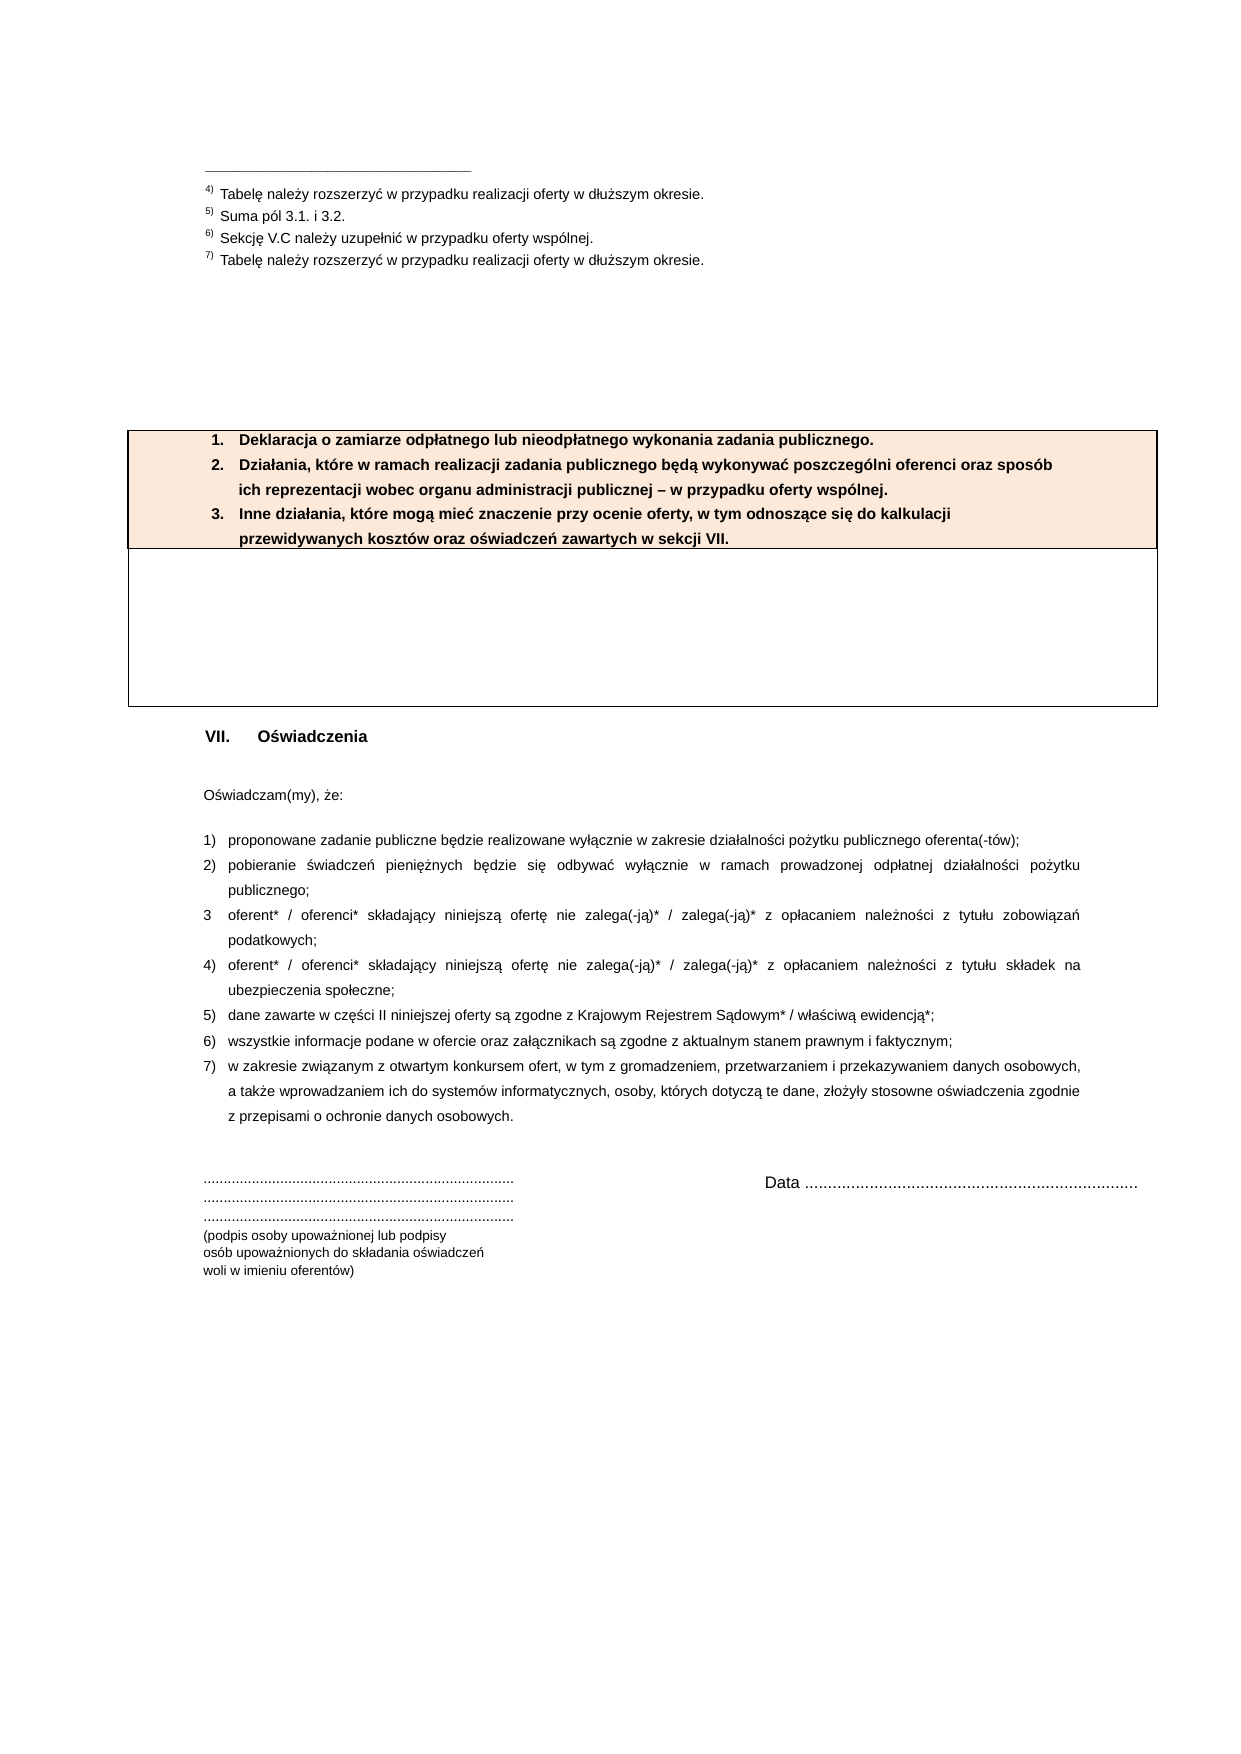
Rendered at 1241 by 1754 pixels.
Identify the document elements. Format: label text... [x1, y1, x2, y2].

table_cell __________________________________________________ 4) Tabelę należy rozszerzyć w przypadku realizacji oferty w dłuższym okresie. 5) Suma pól 3.1. i 3.2. 6) Sekcję V.C należy uzupełnić w przypadku oferty wspólnej. 7) Tabelę należy rozszerzyć w przypadku realizacji oferty w dłuższym okresie. [129, 149, 1157, 406]
table_cell Oświadczam(my), że: 1) proponowane zadanie publiczne będzie realizowane wyłącznie w zakresie działalności pożytku publicznego oferenta(-tów); 2) pobieranie świadczeń pieniężnych będzie się odbywać wyłącznie w ramach prowadzonej odpłatnej działalności pożytku publicznego; 3 oferent* / oferenci* składający niniejszą ofertę nie zalega(-ją)* / zalega(-ją)* z opłacaniem należności z tytułu zobowiązań podatkowych; 4) oferent* / oferenci* składający niniejszą ofertę nie zalega(-ją)* / zalega(-ją)* z opłacaniem należności z tytułu składek na ubezpieczenia społeczne; 5) dane zawarte w części II niniejszej oferty są zgodne z Krajowym Rejestrem Sądowym* / właściwą ewidencją*; 6) wszystkie informacje podane w ofercie oraz załącznikach są zgodne z aktualnym stanem prawnym i faktycznym; 7) w zakresie związanym z otwartym konkursem ofert, w tym z gromadzeniem, przetwarzaniem i przekazywaniem danych osobowych, a także wprowadzaniem ich do systemów informatycznych, osoby, których dotyczą te dane, złożyły stosowne oświadczenia zgodnie z przepisami o ochronie danych osobowych. [128, 766, 1157, 1153]
table_header 1. Deklaracja o zamiarze odpłatnego lub nieodpłatnego wykonania zadania publicznego. 2. Działania, które w ramach realizacji zadania publicznego będą wykonywać poszczególni oferenci oraz sposób ich reprezentacji wobec organu administracji publicznej – w przypadku oferty wspólnej. 3. Inne działania, które mogą mieć znaczenie przy ocenie oferty, w tym odnoszące się do kalkulacji przewidywanych kosztów oraz oświadczeń zawartych w sekcji VII. [129, 431, 1156, 548]
table_cell [129, 549, 1157, 706]
table_cell ............................................................................. ............................................................................. ............................................................................. (podpis osoby upoważnionej lub podpisy osób upoważnionych do składania oświadczeń woli w imieniu oferentów) [128, 1153, 764, 1295]
table_cell VII. Oświadczenia [128, 707, 1154, 766]
table_cell Data ........................................................................ [765, 1153, 1157, 1224]
table_cell [765, 1224, 1157, 1295]
